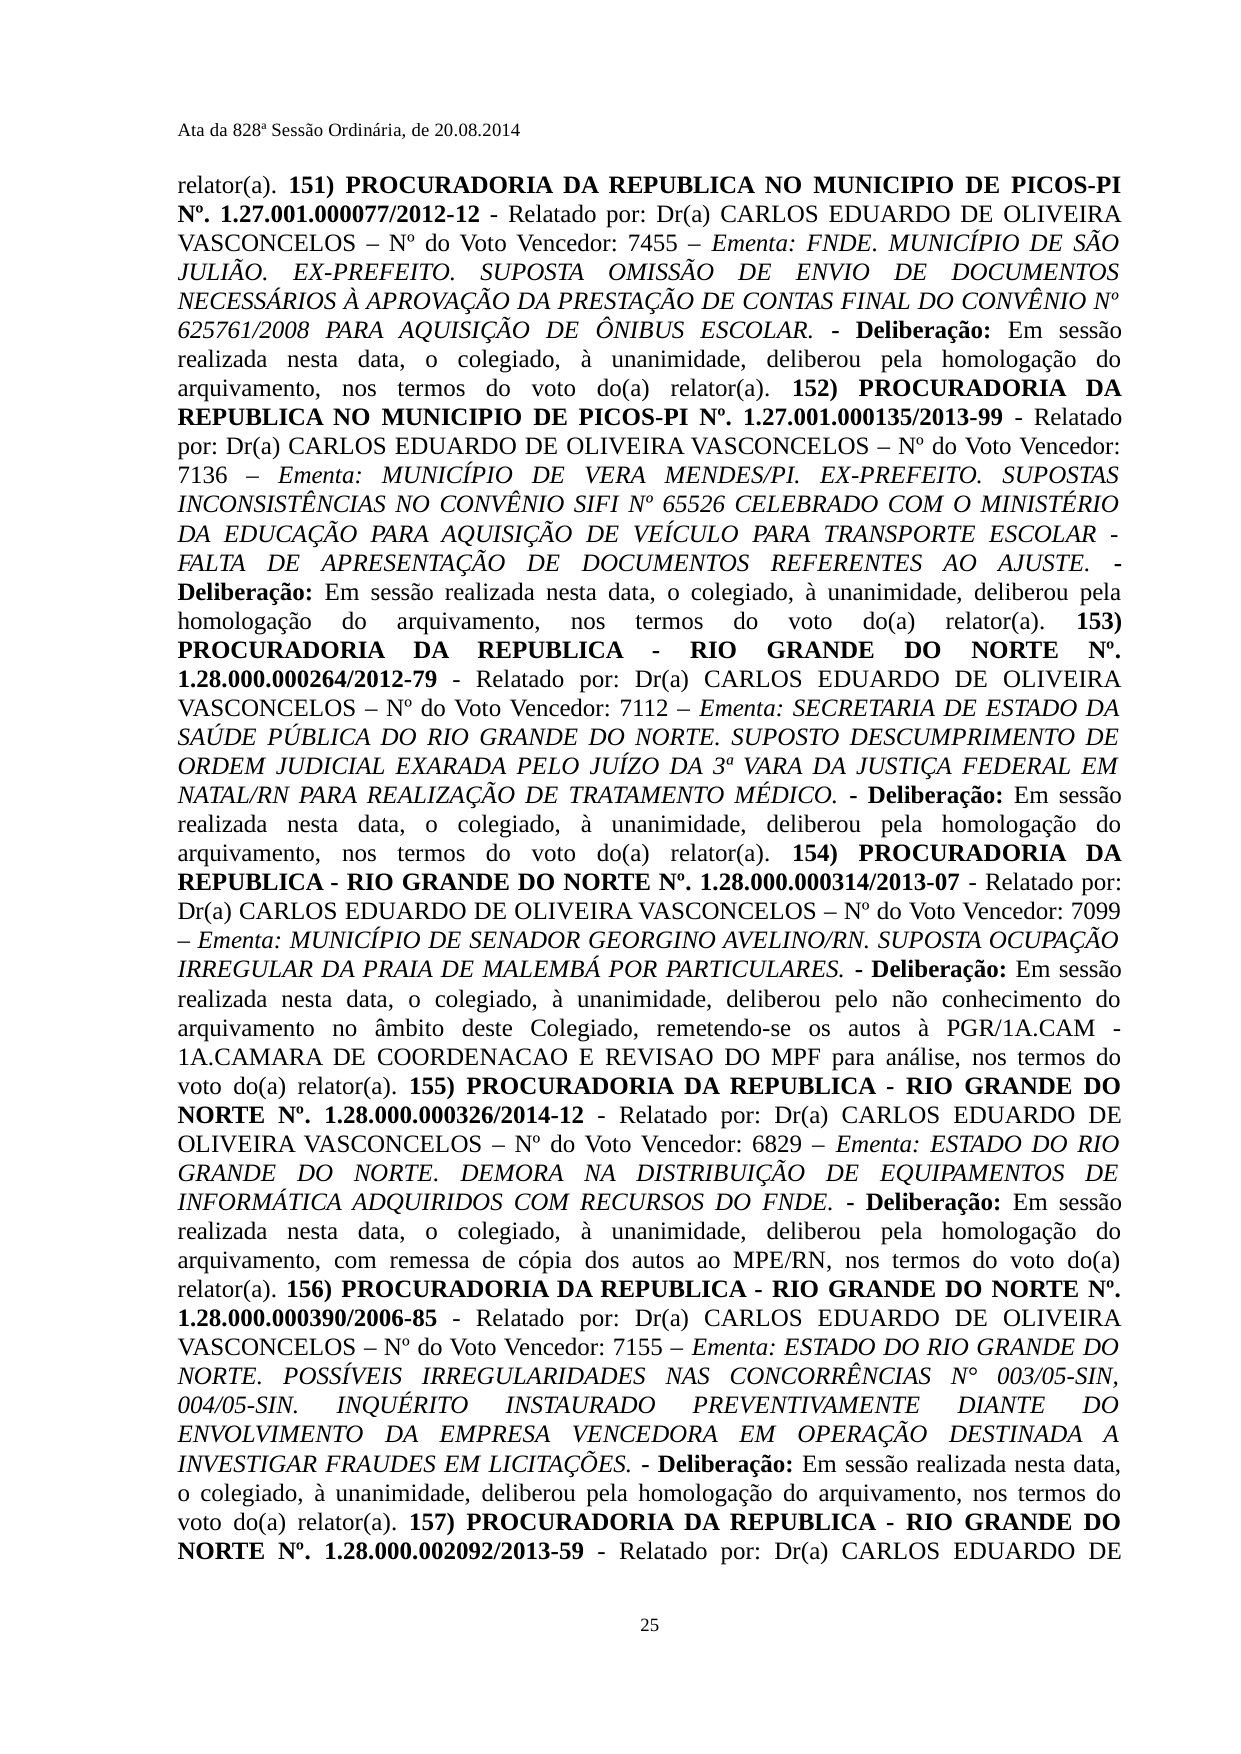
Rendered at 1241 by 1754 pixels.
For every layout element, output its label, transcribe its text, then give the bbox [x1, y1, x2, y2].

text relator(a). 151) PROCURADORIA DA REPUBLICA NO MUNICIPIO DE PICOS-PI Nº. 1.27.001.000077/2012-12 - Relatado por: Dr(a) CARLOS EDUARDO DE OLIVEIRA VASCONCELOS – Nº do Voto Vencedor: 7455 – Ementa: FNDE. MUNICÍPIO DE SÃO JULIÃO. EX-PREFEITO. SUPOSTA OMISSÃO DE ENVIO DE DOCUMENTOS NECESSÁRIOS À APROVAÇÃO DA PRESTAÇÃO DE CONTAS FINAL DO CONVÊNIO Nº 625761/2008 PARA AQUISIÇÃO DE ÔNIBUS ESCOLAR. - Deliberação: Em sessão realizada nesta data, o colegiado, à unanimidade, deliberou pela homologação do arquivamento, nos termos do voto do(a) relator(a). 152) PROCURADORIA DA REPUBLICA NO MUNICIPIO DE PICOS-PI Nº. 1.27.001.000135/2013-99 - Relatado por: Dr(a) CARLOS EDUARDO DE OLIVEIRA VASCONCELOS – Nº do Voto Vencedor: 7136 – Ementa: MUNICÍPIO DE VERA MENDES/PI. EX-PREFEITO. SUPOSTAS INCONSISTÊNCIAS NO CONVÊNIO SIFI Nº 65526 CELEBRADO COM O MINISTÉRIO DA EDUCAÇÃO PARA AQUISIÇÃO DE VEÍCULO PARA TRANSPORTE ESCOLAR - FALTA DE APRESENTAÇÃO DE DOCUMENTOS REFERENTES AO AJUSTE. - Deliberação: Em sessão realizada nesta data, o colegiado, à unanimidade, deliberou pela homologação do arquivamento, nos termos do voto do(a) relator(a). 153) PROCURADORIA DA REPUBLICA - RIO GRANDE DO NORTE Nº. 1.28.000.000264/2012-79 - Relatado por: Dr(a) CARLOS EDUARDO DE OLIVEIRA VASCONCELOS – Nº do Voto Vencedor: 7112 – Ementa: SECRETARIA DE ESTADO DA SAÚDE PÚBLICA DO RIO GRANDE DO NORTE. SUPOSTO DESCUMPRIMENTO DE ORDEM JUDICIAL EXARADA PELO JUÍZO DA 3ª VARA DA JUSTIÇA FEDERAL EM NATAL/RN PARA REALIZAÇÃO DE TRATAMENTO MÉDICO. - Deliberação: Em sessão realizada nesta data, o colegiado, à unanimidade, deliberou pela homologação do arquivamento, nos termos do voto do(a) relator(a). 154) PROCURADORIA DA REPUBLICA - RIO GRANDE DO NORTE Nº. 1.28.000.000314/2013-07 - Relatado por: Dr(a) CARLOS EDUARDO DE OLIVEIRA VASCONCELOS – Nº do Voto Vencedor: 7099 – Ementa: MUNICÍPIO DE SENADOR GEORGINO AVELINO/RN. SUPOSTA OCUPAÇÃO IRREGULAR DA PRAIA DE MALEMBÁ POR PARTICULARES. - Deliberação: Em sessão realizada nesta data, o colegiado, à unanimidade, deliberou pelo não conhecimento do arquivamento no âmbito deste Colegiado, remetendo-se os autos à PGR/1A.CAM - 1A.CAMARA DE COORDENACAO E REVISAO DO MPF para análise, nos termos do voto do(a) relator(a). 155) PROCURADORIA DA REPUBLICA - RIO GRANDE DO NORTE Nº. 1.28.000.000326/2014-12 - Relatado por: Dr(a) CARLOS EDUARDO DE OLIVEIRA VASCONCELOS – Nº do Voto Vencedor: 6829 – Ementa: ESTADO DO RIO GRANDE DO NORTE. DEMORA NA DISTRIBUIÇÃO DE EQUIPAMENTOS DE INFORMÁTICA ADQUIRIDOS COM RECURSOS DO FNDE. - Deliberação: Em sessão realizada nesta data, o colegiado, à unanimidade, deliberou pela homologação do arquivamento, com remessa de cópia dos autos ao MPE/RN, nos termos do voto do(a) relator(a). 156) PROCURADORIA DA REPUBLICA - RIO GRANDE DO NORTE Nº. 1.28.000.000390/2006-85 - Relatado por: Dr(a) CARLOS EDUARDO DE OLIVEIRA VASCONCELOS – Nº do Voto Vencedor: 7155 – Ementa: ESTADO DO RIO GRANDE DO NORTE. POSSÍVEIS IRREGULARIDADES NAS CONCORRÊNCIAS N° 003/05-SIN, 004/05-SIN. INQUÉRITO INSTAURADO PREVENTIVAMENTE DIANTE DO ENVOLVIMENTO DA EMPRESA VENCEDORA EM OPERAÇÃO DESTINADA A INVESTIGAR FRAUDES EM LICITAÇÕES. - Deliberação: Em sessão realizada nesta data, o colegiado, à unanimidade, deliberou pela homologação do arquivamento, nos termos do voto do(a) relator(a). 157) PROCURADORIA DA REPUBLICA - RIO GRANDE DO NORTE Nº. 1.28.000.002092/2013-59 - Relatado por: Dr(a) CARLOS EDUARDO DE [177, 170, 1122, 1565]
